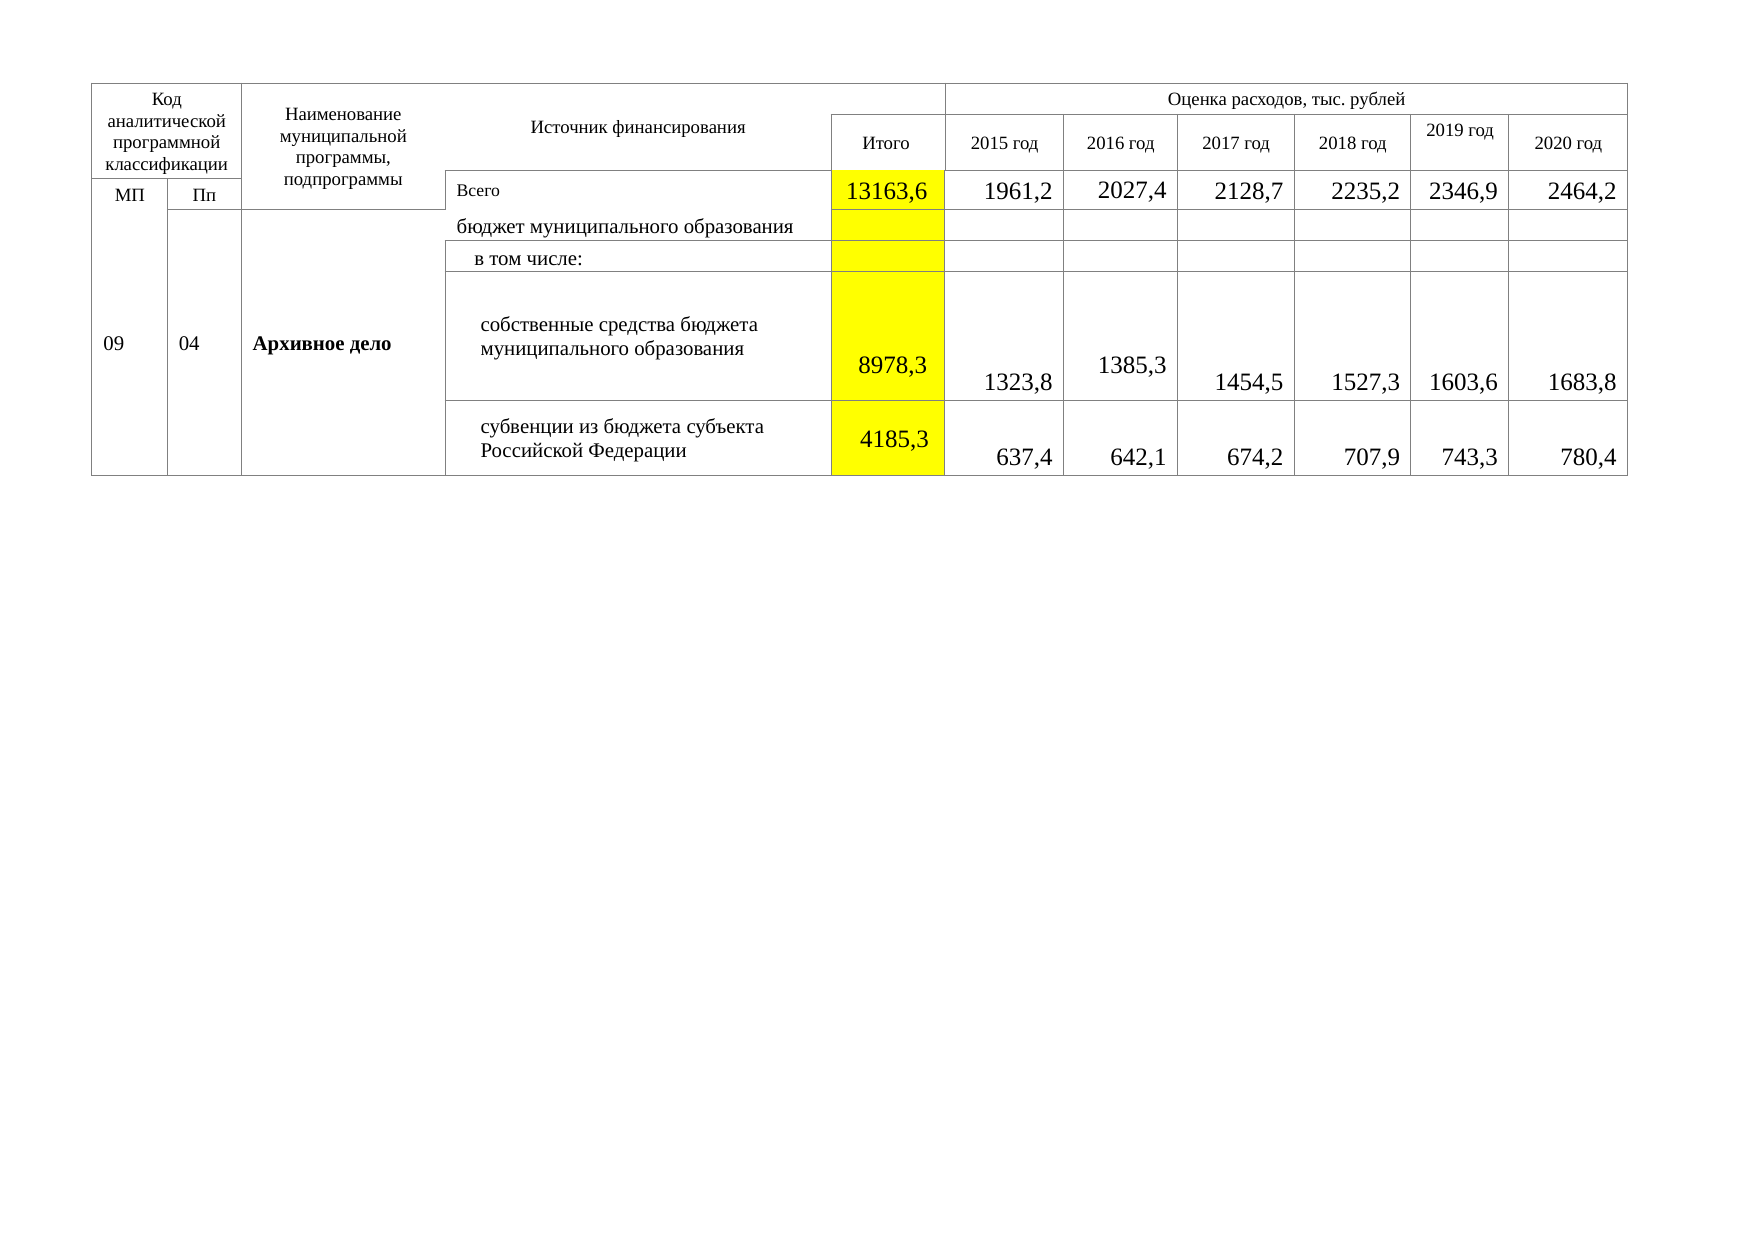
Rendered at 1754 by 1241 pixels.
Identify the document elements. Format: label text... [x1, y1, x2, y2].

table_cell 1454,5 [1178, 272, 1294, 400]
table_header [831, 84, 945, 114]
table_header Оценка расходов, тыс. рублей [946, 84, 1627, 114]
table_cell [1064, 241, 1177, 271]
table_cell 674,2 [1178, 401, 1294, 475]
table_cell 1961,2 [945, 171, 1063, 209]
table_cell [1509, 241, 1627, 271]
table_cell 04 [168, 210, 241, 475]
table_header [1509, 210, 1627, 240]
table_cell 2027,4 [1064, 171, 1177, 209]
table_cell собственные средства бюджета муниципального образования [446, 272, 831, 400]
table_cell [832, 241, 944, 271]
table_cell 2016 год [1064, 115, 1177, 170]
table_header [1295, 210, 1410, 240]
table_cell 2015 год [946, 115, 1063, 170]
table_cell 707,9 [1295, 401, 1410, 475]
table_cell 2235,2 [1295, 171, 1410, 209]
table_cell 8978,3 [832, 272, 944, 400]
table_cell [1178, 241, 1294, 271]
table_header Наименование муниципальной программы, подпрограммы [242, 84, 445, 209]
table_cell 2128,7 [1178, 171, 1294, 209]
table_cell 4185,3 [832, 401, 944, 475]
table_cell 09 [92, 209, 167, 475]
table_cell в том числе: [446, 241, 831, 271]
table_cell [945, 241, 1063, 271]
table_header [945, 210, 1063, 240]
table_cell 2020 год [1509, 115, 1627, 170]
table_header Код аналитической программной классификации [92, 84, 241, 178]
table_cell Пп [168, 179, 241, 209]
table_cell 2464,2 [1509, 171, 1627, 209]
table_cell Всего [446, 171, 831, 209]
table_cell 1527,3 [1295, 272, 1410, 400]
table_cell МП [92, 179, 167, 209]
table_cell 1683,8 [1509, 272, 1627, 400]
table_cell 780,4 [1509, 401, 1627, 475]
table_cell 13163,6 [832, 170, 944, 209]
table_header [1411, 210, 1508, 240]
table_header бюджет муниципального образования [445, 209, 831, 240]
table_cell 642,1 [1064, 401, 1177, 475]
table_cell 637,4 [945, 401, 1063, 475]
table_cell 1603,6 [1411, 272, 1508, 400]
table_header [1178, 210, 1294, 240]
table_cell 743,3 [1411, 401, 1508, 475]
table_cell 2017 год [1178, 115, 1294, 170]
table_cell 2019 год [1411, 115, 1508, 170]
table_cell субвенции из бюджета субъекта Российской Федерации [446, 401, 831, 475]
table_cell [1411, 241, 1508, 271]
table_cell Архивное дело [242, 210, 445, 475]
table_cell 2018 год [1295, 115, 1410, 170]
table_cell 2346,9 [1411, 171, 1508, 209]
table_header Источник финансирования [445, 84, 831, 170]
table_header [1064, 210, 1177, 240]
table_header [832, 210, 944, 240]
table_cell Итого [832, 115, 945, 170]
table_cell 1323,8 [945, 272, 1063, 400]
table_cell 1385,3 [1064, 272, 1177, 400]
table_cell [1295, 241, 1410, 271]
